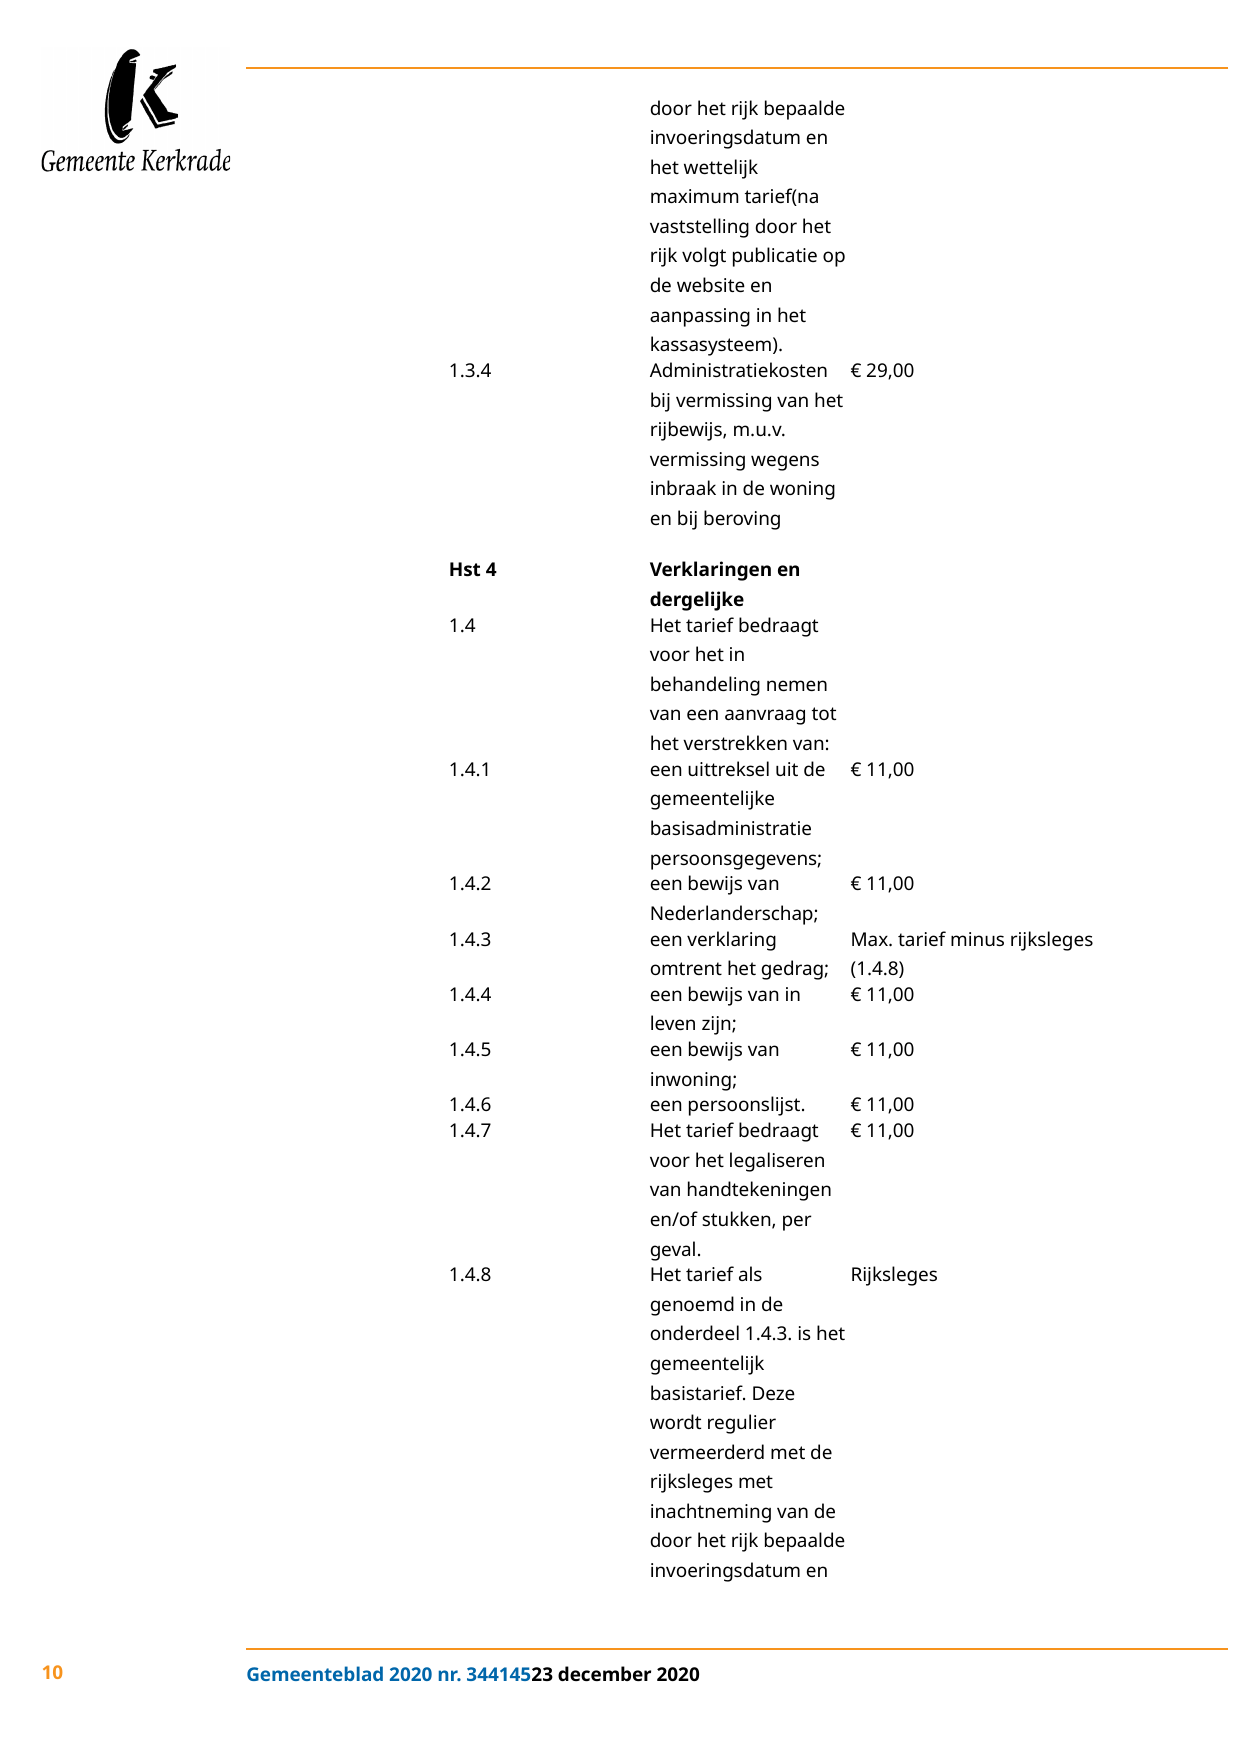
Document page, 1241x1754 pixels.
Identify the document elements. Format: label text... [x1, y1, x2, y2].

table_cell 1.4.4 [449, 981, 649, 1036]
table_cell [850, 95, 1152, 357]
table_cell [248, 926, 449, 981]
table_cell [248, 756, 449, 870]
table_cell [248, 357, 449, 531]
table_cell [850, 557, 1152, 612]
picture [41, 47, 231, 172]
table_cell [449, 95, 649, 357]
table_cell [248, 95, 449, 357]
table_cell een verklaring omtrent het gedrag; [650, 926, 850, 981]
table_cell 1.4.3 [449, 926, 649, 981]
table_cell 1.3.4 [449, 357, 649, 531]
table_cell € 11,00 [850, 1036, 1152, 1092]
table_cell [449, 531, 649, 557]
table_cell € 29,00 [850, 357, 1152, 531]
table_cell een persoonslijst. [650, 1092, 850, 1117]
table_cell 1.4.1 [449, 756, 649, 870]
table_cell € 11,00 [850, 1092, 1152, 1117]
table_cell Het tarief als genoemd in de onderdeel 1.4.3. is het gemeentelijk basistarief. Deze wordt regulier vermeerderd met de rijksleges met inachtneming van de door het rijk bepaalde invoeringsdatum en [650, 1261, 850, 1583]
table_cell een bewijs van in leven zijn; [650, 981, 850, 1036]
table_cell [248, 981, 449, 1036]
table_cell Hst 4 [449, 557, 649, 612]
table_cell [248, 870, 449, 926]
table_cell een uittreksel uit de gemeentelijke basisadministratie persoonsgegevens; [650, 756, 850, 870]
table_cell [248, 1036, 449, 1092]
table_cell 1.4.5 [449, 1036, 649, 1092]
table_cell Het tarief bedraagt voor het legaliseren van handtekeningen en/of stukken, per geval. [650, 1118, 850, 1261]
table_cell 1.4.8 [449, 1261, 649, 1583]
table_cell een bewijs van Nederlanderschap; [650, 870, 850, 926]
table_cell [248, 1092, 449, 1117]
table_cell Administratiekosten bij vermissing van het rijbewijs, m.u.v. vermissing wegens inbraak in de woning en bij beroving [650, 357, 850, 531]
table_cell [248, 612, 449, 756]
table_cell € 11,00 [850, 1118, 1152, 1261]
table_cell 1.4.6 [449, 1092, 649, 1117]
table_cell een bewijs van inwoning; [650, 1036, 850, 1092]
table_cell 1.4.2 [449, 870, 649, 926]
table_cell [248, 531, 449, 557]
table_cell [850, 612, 1152, 756]
table_cell door het rijk bepaalde invoeringsdatum en het wettelijk maximum tarief(na vaststelling door het rijk volgt publicatie op de website en aanpassing in het kassasysteem). [650, 95, 850, 357]
table_cell Rijksleges [850, 1261, 1152, 1583]
table_cell 1.4 [449, 612, 649, 756]
table_cell Verklaringen en dergelijke [650, 557, 850, 612]
table_cell € 11,00 [850, 981, 1152, 1036]
table_cell [248, 1261, 449, 1583]
table_cell [248, 1118, 449, 1261]
table_cell € 11,00 [850, 756, 1152, 870]
table_cell € 11,00 [850, 870, 1152, 926]
table_cell Max. tarief minus rijksleges (1.4.8) [850, 926, 1152, 981]
table_cell Het tarief bedraagt voor het in behandeling nemen van een aanvraag tot het verstrekken van: [650, 612, 850, 756]
table_cell [248, 557, 449, 612]
table_cell 1.4.7 [449, 1118, 649, 1261]
table_cell [850, 531, 1152, 557]
table_cell [650, 531, 850, 557]
